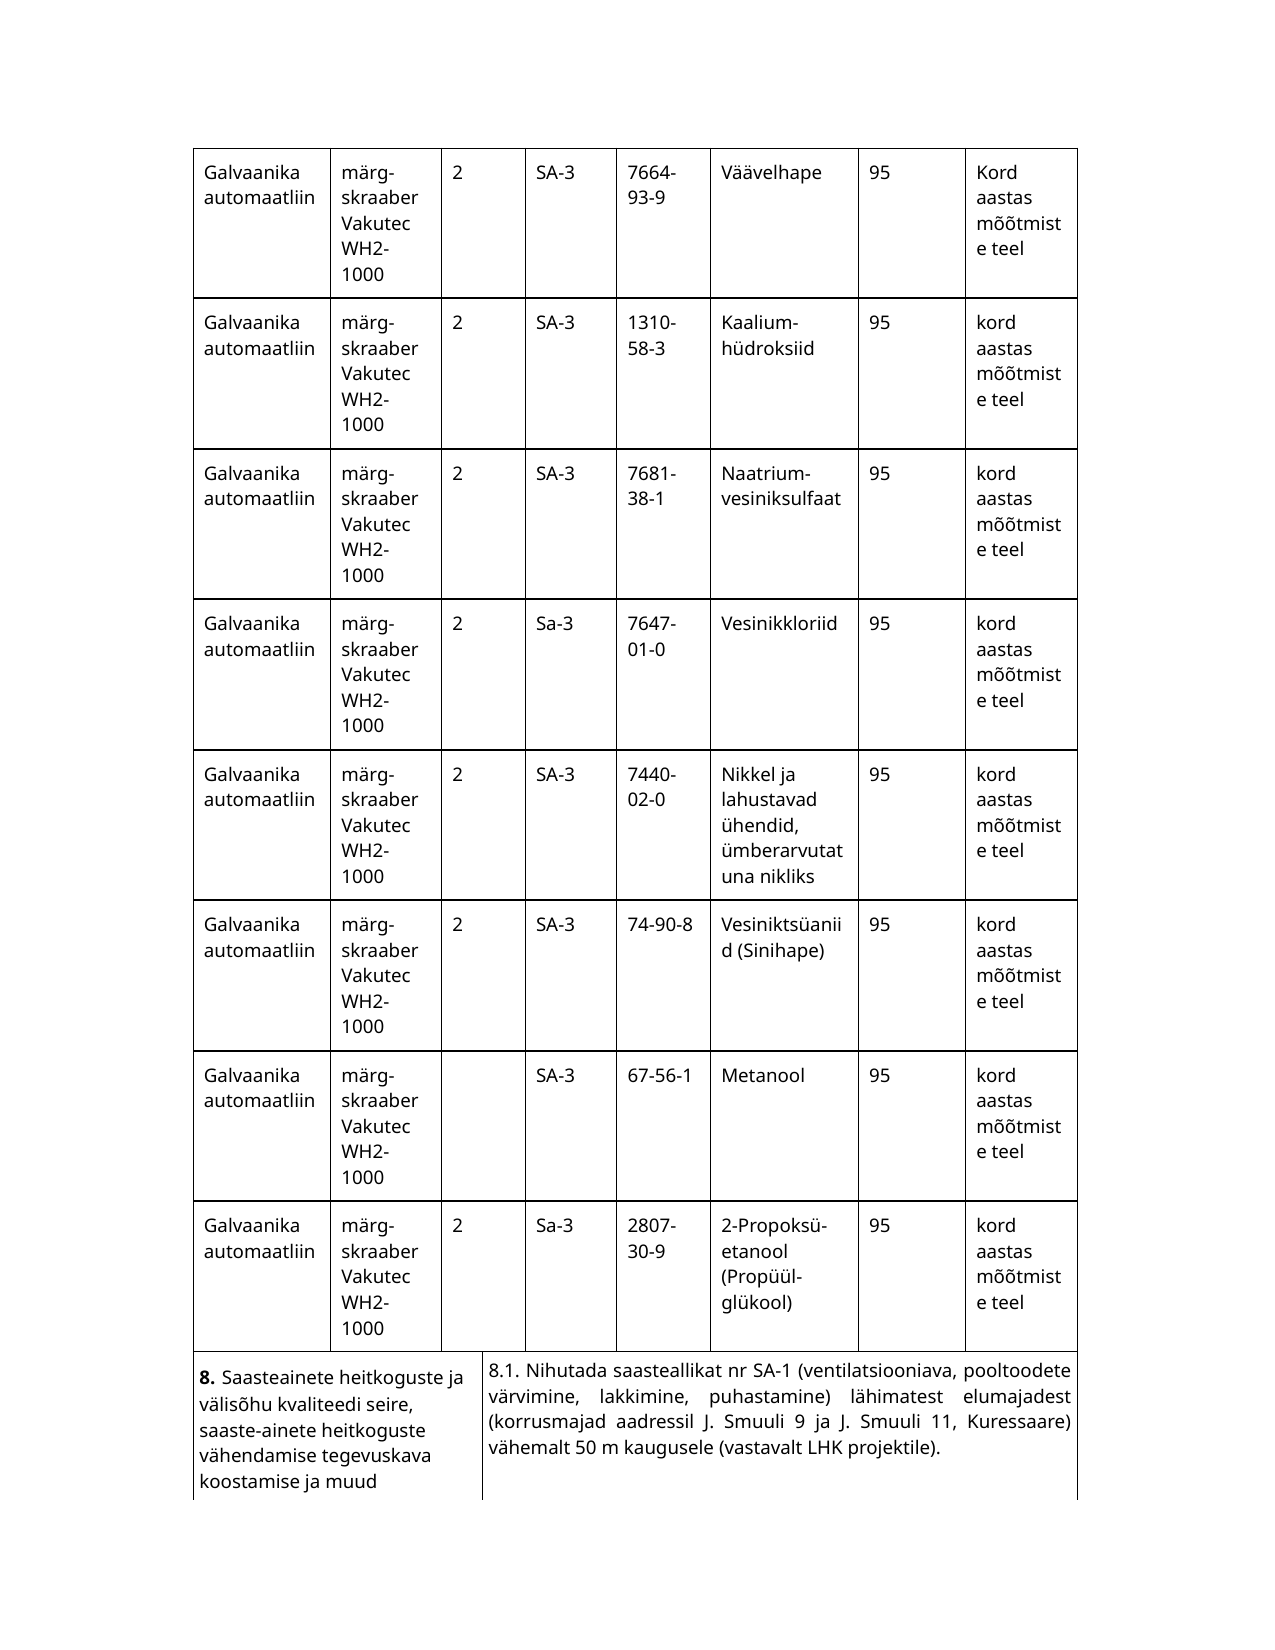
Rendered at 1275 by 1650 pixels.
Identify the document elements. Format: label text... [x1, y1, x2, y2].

table_header Galvaanika automaatliin [194, 901, 330, 1050]
table_header 2 [442, 149, 525, 297]
table_header 2 [442, 299, 525, 448]
table_header Galvaanika automaatliin [194, 1052, 330, 1200]
table_header kord aastas mõõtmiste teel [966, 751, 1077, 899]
table_header 95 [859, 450, 965, 598]
table_header Kord aastas mõõtmiste teel [966, 149, 1077, 297]
table_header Väävelhape [711, 149, 858, 297]
table_header 7440-02-0 [617, 751, 710, 899]
table_header 7681-38-1 [617, 450, 710, 598]
table_header SA-3 [526, 1052, 616, 1200]
table_header Galvaanika automaatliin [194, 450, 330, 598]
table_header 67-56-1 [617, 1052, 710, 1200]
table_header Sa-3 [526, 1202, 616, 1351]
table_header SA-3 [526, 450, 616, 598]
table_header 95 [859, 1202, 965, 1351]
table_header Galvaanika automaatliin [194, 1202, 330, 1351]
table_header Galvaanika automaatliin [194, 751, 330, 899]
table_header 2-Propoksü-etanool (Propüül-glükool) [711, 1202, 858, 1351]
table_header Vesiniktsüaniid (Sinihape) [711, 901, 858, 1050]
table_header märg-skraaber Vakutec WH2-1000 [331, 149, 441, 297]
table_header 7664-93-9 [617, 149, 710, 297]
table_header 2 [442, 901, 525, 1050]
table_header Sa-3 [526, 600, 616, 749]
table_header Kaalium-hüdroksiid [711, 299, 858, 448]
table_header kord aastas mõõtmiste teel [966, 1202, 1077, 1351]
table_header märg-skraaber Vakutec WH2-1000 [331, 600, 441, 749]
table_header Vesinikkloriid [711, 600, 858, 749]
table_header 1310-58-3 [617, 299, 710, 448]
table_header kord aastas mõõtmiste teel [966, 600, 1077, 749]
table_header 95 [859, 600, 965, 749]
table_header 95 [859, 1052, 965, 1200]
table_header 95 [859, 149, 965, 297]
table_header 95 [859, 751, 965, 899]
table_header 2 [442, 1202, 525, 1351]
table_header kord aastas mõõtmiste teel [966, 450, 1077, 598]
table_header SA-3 [526, 299, 616, 448]
table_header 95 [859, 901, 965, 1050]
table_header 2807-30-9 [617, 1202, 710, 1351]
table_header [442, 1052, 525, 1200]
table_header 8.1. Nihutada saasteallikat nr SA-1 (ventilatsiooniava, pooltoodete värvimine, lakkimine, puhastamine) lähimatest elumajadest (korrusmajad aadressil J. Smuuli 9 ja J. Smuuli 11, Kuressaare) vähemalt 50 m kaugusele (vastavalt LHK projektile). [483, 1352, 1077, 1500]
table_header Galvaanika automaatliin [194, 600, 330, 749]
table_header märg-skraaber Vakutec WH2-1000 [331, 751, 441, 899]
table_header Galvaanika automaatliin [194, 299, 330, 448]
table_header 2 [442, 600, 525, 749]
table_header 74-90-8 [617, 901, 710, 1050]
table_header märg-skraaber Vakutec WH2-1000 [331, 450, 441, 598]
table_header märg-skraaber Vakutec WH2-1000 [331, 1052, 441, 1200]
table_header SA-3 [526, 901, 616, 1050]
table_header kord aastas mõõtmiste teel [966, 901, 1077, 1050]
table_header Metanool [711, 1052, 858, 1200]
table_header SA-3 [526, 149, 616, 297]
table_header SA-3 [526, 751, 616, 899]
table_header 2 [442, 450, 525, 598]
table_header 8. Saasteainete heitkoguste ja välisõhu kvaliteedi seire, saaste-ainete heitkoguste vähendamise tegevuskava koostamise ja muud [194, 1352, 482, 1500]
table_header Galvaanika automaatliin [194, 149, 330, 297]
table_header Naatrium-vesiniksulfaat [711, 450, 858, 598]
table_header märg-skraaber Vakutec WH2-1000 [331, 1202, 441, 1351]
table_header 95 [859, 299, 965, 448]
table_header kord aastas mõõtmiste teel [966, 1052, 1077, 1200]
table_header 2 [442, 751, 525, 899]
table_header kord aastas mõõtmiste teel [966, 299, 1077, 448]
table_header Nikkel ja lahustavad ühendid, ümberarvutatuna nikliks [711, 751, 858, 899]
table_header märg-skraaber Vakutec WH2-1000 [331, 901, 441, 1050]
table_header märg-skraaber Vakutec WH2-1000 [331, 299, 441, 448]
table_header 7647-01-0 [617, 600, 710, 749]
